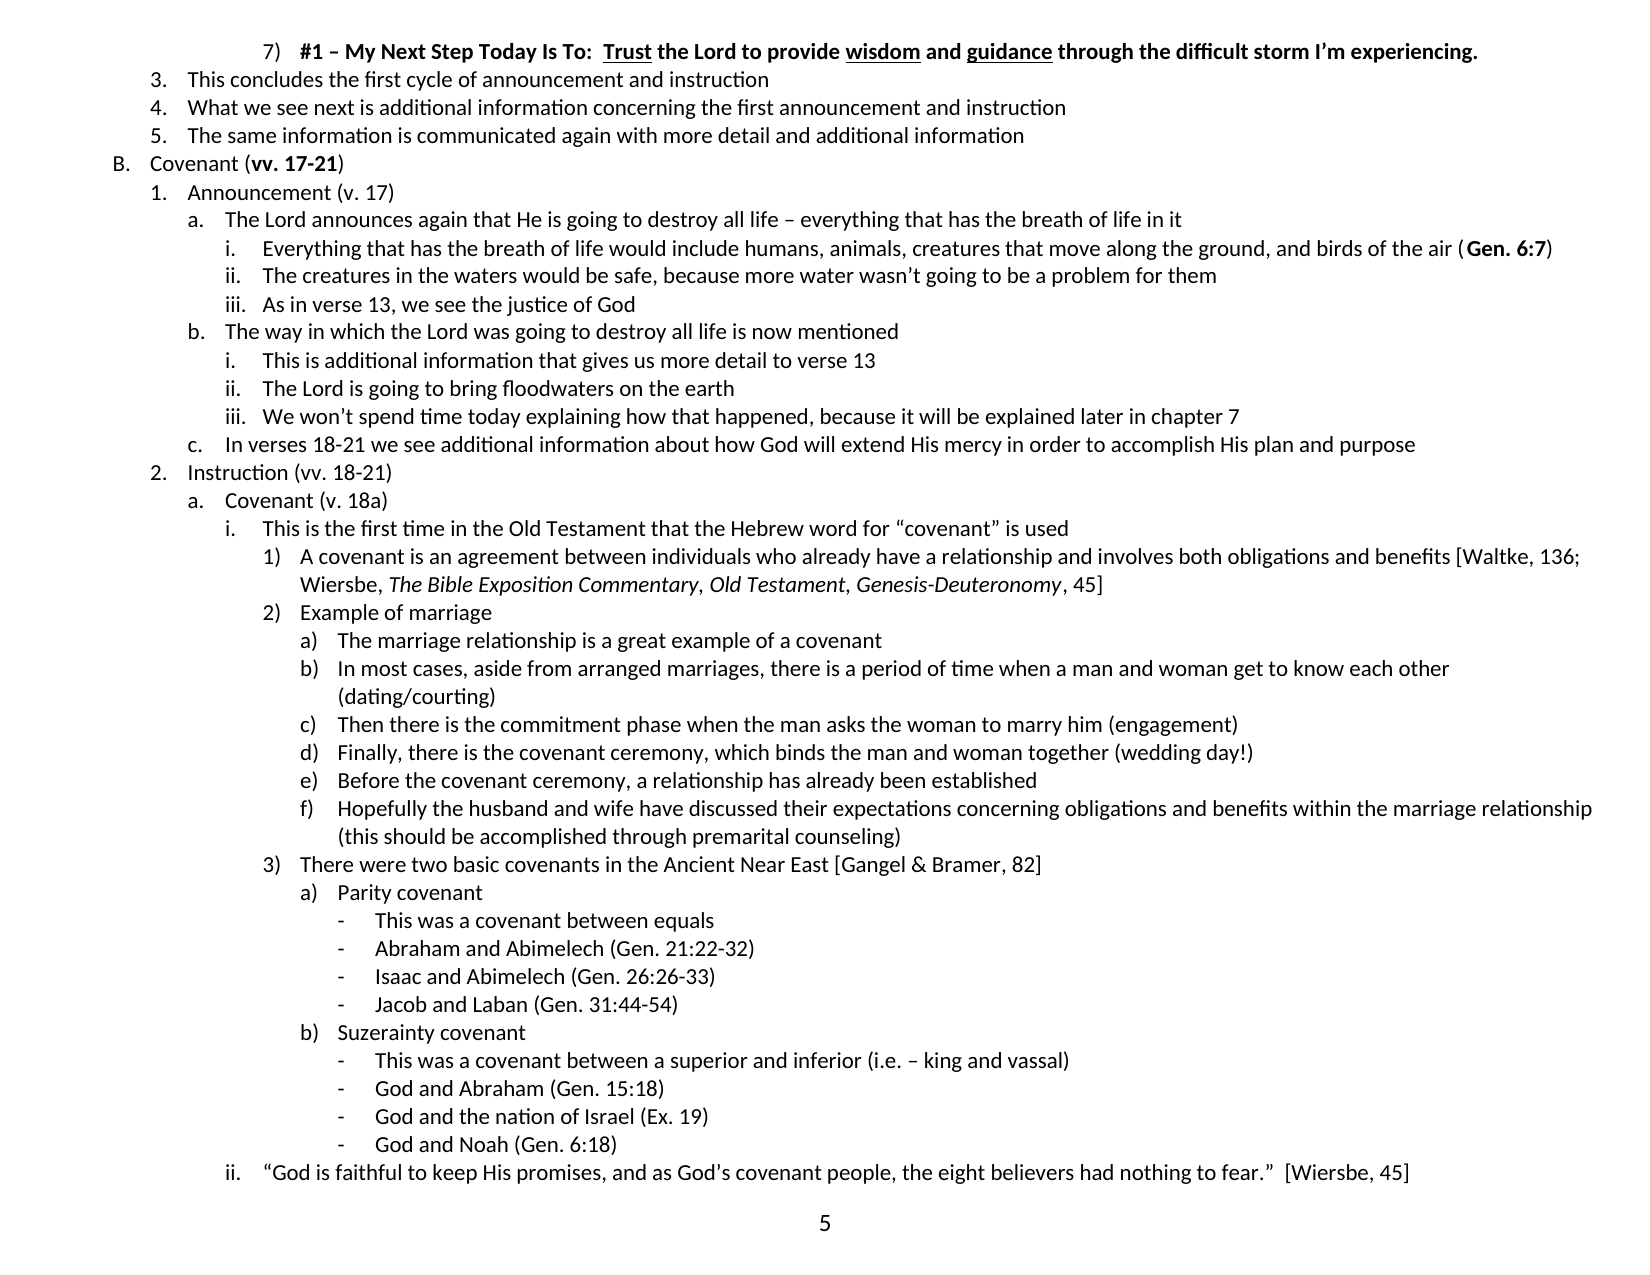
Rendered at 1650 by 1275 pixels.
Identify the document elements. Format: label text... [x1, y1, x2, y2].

list This is additional information that gives us more detail to verse 13 [225, 346, 1612, 374]
list This is the first time in the Old Testament that the Hebrew word for “covenant” is used [225, 514, 1612, 542]
list The same information is communicated again with more detail and additional information [150, 122, 1612, 149]
list Then there is the commitment phase when the man asks the woman to marry him (engagement) [300, 710, 1612, 738]
list We won’t spend time today explaining how that happened, because it will be explained later in chapter 7 [225, 402, 1612, 430]
list What we see next is additional information concerning the first announcement and instruction [150, 93, 1612, 122]
list #1 – My Next Step Today Is To: Trust the Lord to provide wisdom and guidance through the difficult storm I’m experiencing. [262, 37, 1612, 66]
list God and Abraham (Gen. 15:18) [337, 1074, 1612, 1102]
list The Lord is going to bring floodwaters on the earth [225, 374, 1612, 402]
list Example of marriage [262, 598, 1612, 626]
list Everything that has the breath of life would include humans, animals, creatures that move along the ground, and birds of the air (Gen. 6:7) [225, 234, 1612, 262]
list Jacob and Laban (Gen. 31:44-54) [337, 990, 1612, 1018]
list The Lord announces again that He is going to destroy all life – everything that has the breath of life in it [187, 206, 1612, 234]
list The marriage relationship is a great example of a covenant [300, 626, 1612, 654]
list Before the covenant ceremony, a relationship has already been established [300, 766, 1612, 794]
list The way in which the Lord was going to destroy all life is now mentioned [187, 318, 1612, 346]
list God and Noah (Gen. 6:18) [337, 1130, 1612, 1158]
list Isaac and Abimelech (Gen. 26:26-33) [337, 962, 1612, 990]
list Suzerainty covenant [300, 1018, 1612, 1046]
list God and the nation of Israel (Ex. 19) [337, 1102, 1612, 1130]
list This was a covenant between equals [337, 906, 1612, 934]
list Covenant (vv. 17-21) [112, 149, 1612, 178]
list Announcement (v. 17) [150, 178, 1612, 206]
list In verses 18-21 we see additional information about how God will extend His mercy in order to accomplish His plan and purpose [187, 430, 1612, 458]
list This was a covenant between a superior and inferior (i.e. – king and vassal) [337, 1046, 1612, 1074]
list There were two basic covenants in the Ancient Near East [Gangel & Bramer, 82] [262, 850, 1612, 878]
list Finally, there is the covenant ceremony, which binds the man and woman together (wedding day!) [300, 738, 1612, 766]
list Instruction (vv. 18-21) [150, 458, 1612, 486]
list Hopefully the husband and wife have discussed their expectations concerning obligations and benefits within the marriage relationship (this should be accomplished through premarital counseling) [300, 794, 1612, 850]
list Covenant (v. 18a) [187, 486, 1612, 514]
list The creatures in the waters would be safe, because more water wasn’t going to be a problem for them [225, 262, 1612, 290]
list This concludes the first cycle of announcement and instruction [150, 66, 1612, 93]
list Parity covenant [300, 878, 1612, 906]
list In most cases, aside from arranged marriages, there is a period of time when a man and woman get to know each other (dating/courting) [300, 654, 1612, 710]
list “God is faithful to keep His promises, and as God’s covenant people, the eight believers had nothing to fear.” [Wiersbe, 45] [225, 1158, 1612, 1186]
list A covenant is an agreement between individuals who already have a relationship and involves both obligations and benefits [Waltke, 136; Wiersbe, The Bible Exposition Commentary, Old Testament, Genesis-Deuteronomy, 45] [262, 542, 1612, 598]
list As in verse 13, we see the justice of God [225, 290, 1612, 318]
list Abraham and Abimelech (Gen. 21:22-32) [337, 934, 1612, 962]
